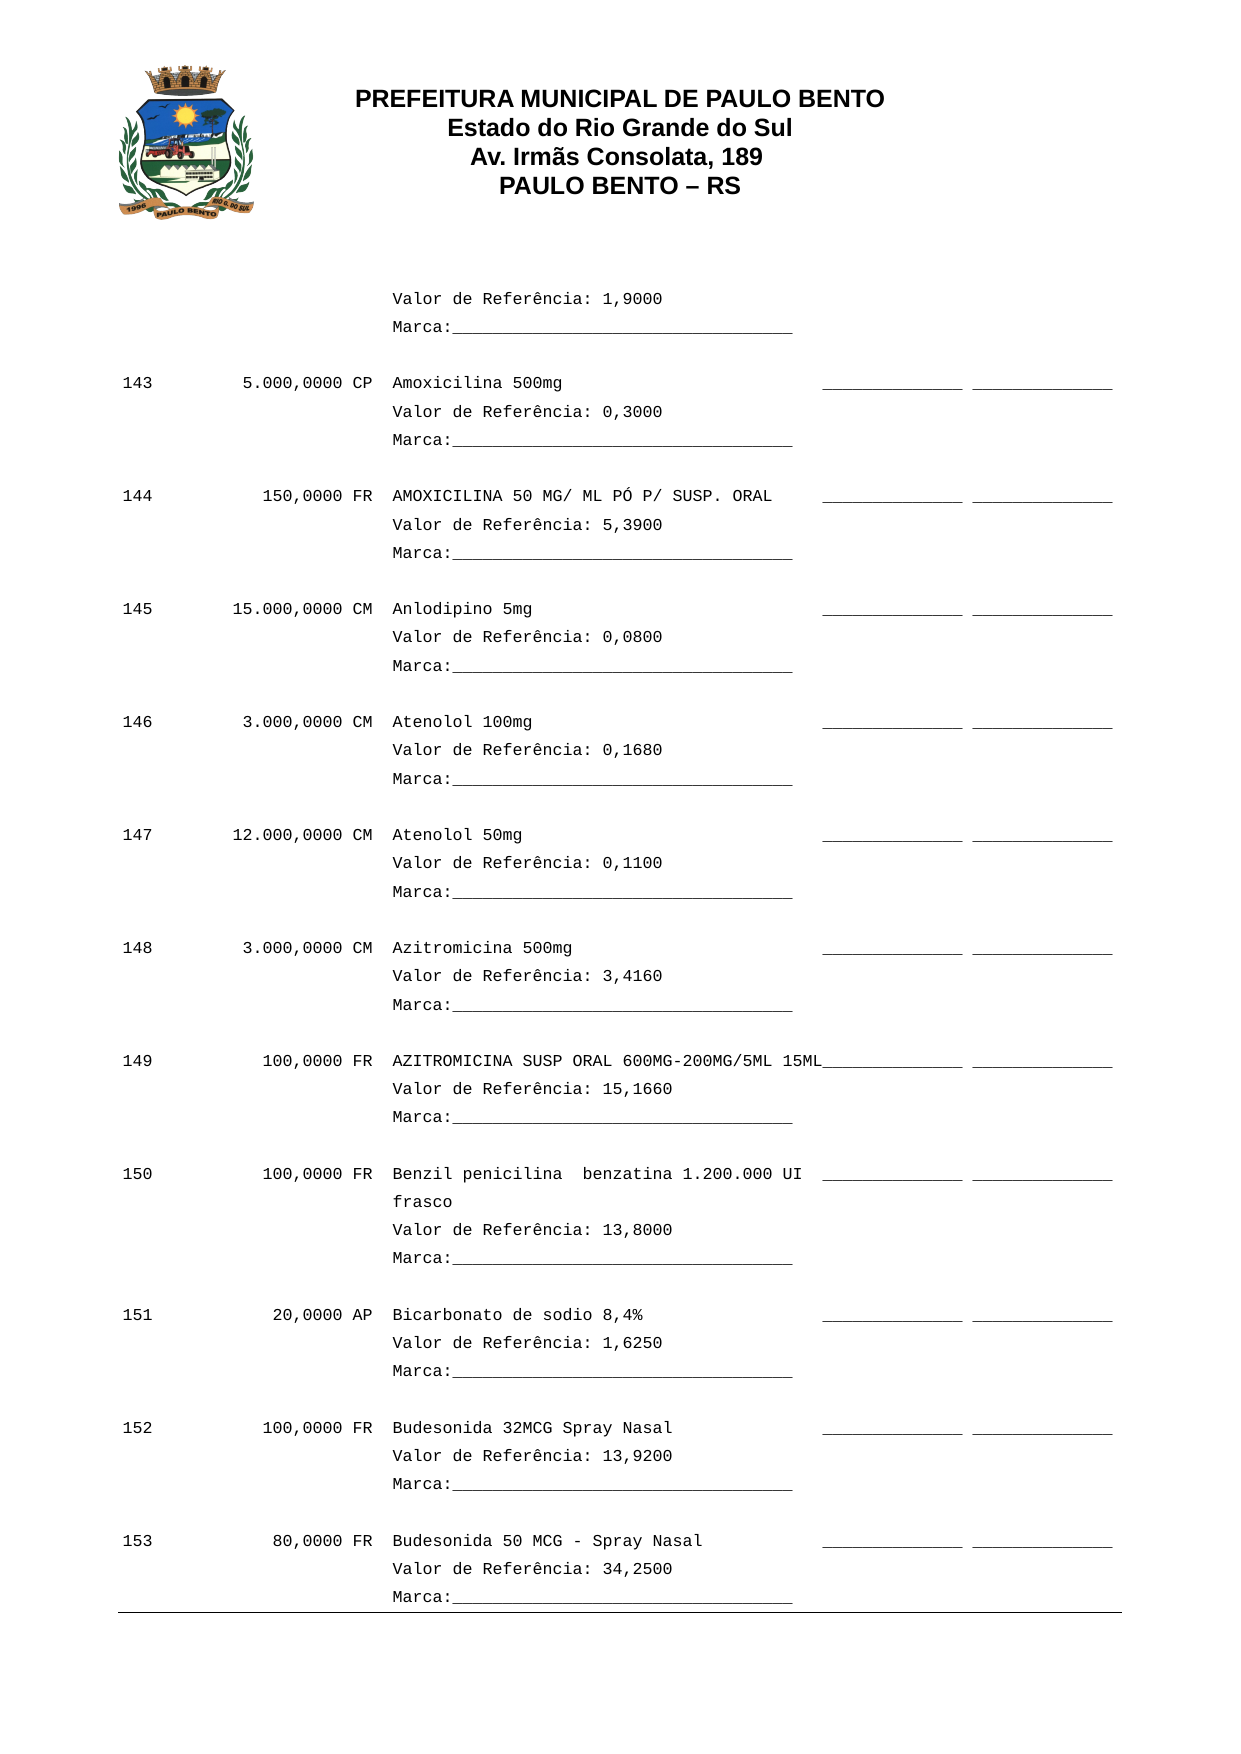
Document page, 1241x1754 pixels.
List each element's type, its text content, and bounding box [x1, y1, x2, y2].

picture [118, 65, 254, 220]
text Valor de Referência: 1,9000 Marca:__________________________________ 143 5.000,0000 CP Amoxicilina 500mg ______________ ______________ Valor de Referência: 0,3000 Marca:__________________________________ 144 150,0000 FR AMOXICILINA 50 MG/ ML PÓ P/ SUSP. ORAL ______________ ______________ Valor de Referência: 5,3900 Marca:__________________________________ 145 15.000,0000 CM Anlodipino 5mg ______________ ______________ Valor de Referência: 0,0800 Marca:__________________________________ 146 3.000,0000 CM Atenolol 100mg ______________ ______________ Valor de Referência: 0,1680 Marca:__________________________________ 147 12.000,0000 CM Atenolol 50mg ______________ ______________ Valor de Referência: 0,1100 Marca:__________________________________ 148 3.000,0000 CM Azitromicina 500mg ______________ ______________ Valor de Referência: 3,4160 Marca:__________________________________ 149 100,0000 FR AZITROMICINA SUSP ORAL 600MG-200MG/5ML 15ML______________ ______________ Valor de Referência: 15,1660 Marca:__________________________________ 150 100,0000 FR Benzil penicilina benzatina 1.200.000 UI ______________ ______________ frasco Valor de Referência: 13,8000 Marca:__________________________________ 151 20,0000 AP Bicarbonato de sodio 8,4% ______________ ______________ Valor de Referência: 1,6250 Marca:__________________________________ 152 100,0000 FR Budesonida 32MCG Spray Nasal ______________ ______________ Valor de Referência: 13,9200 Marca:__________________________________ 153 80,0000 FR Budesonida 50 MCG - Spray Nasal ______________ ______________ Valor de Referência: 34,2500 Marca:__________________________________ [118, 286, 1122, 1612]
